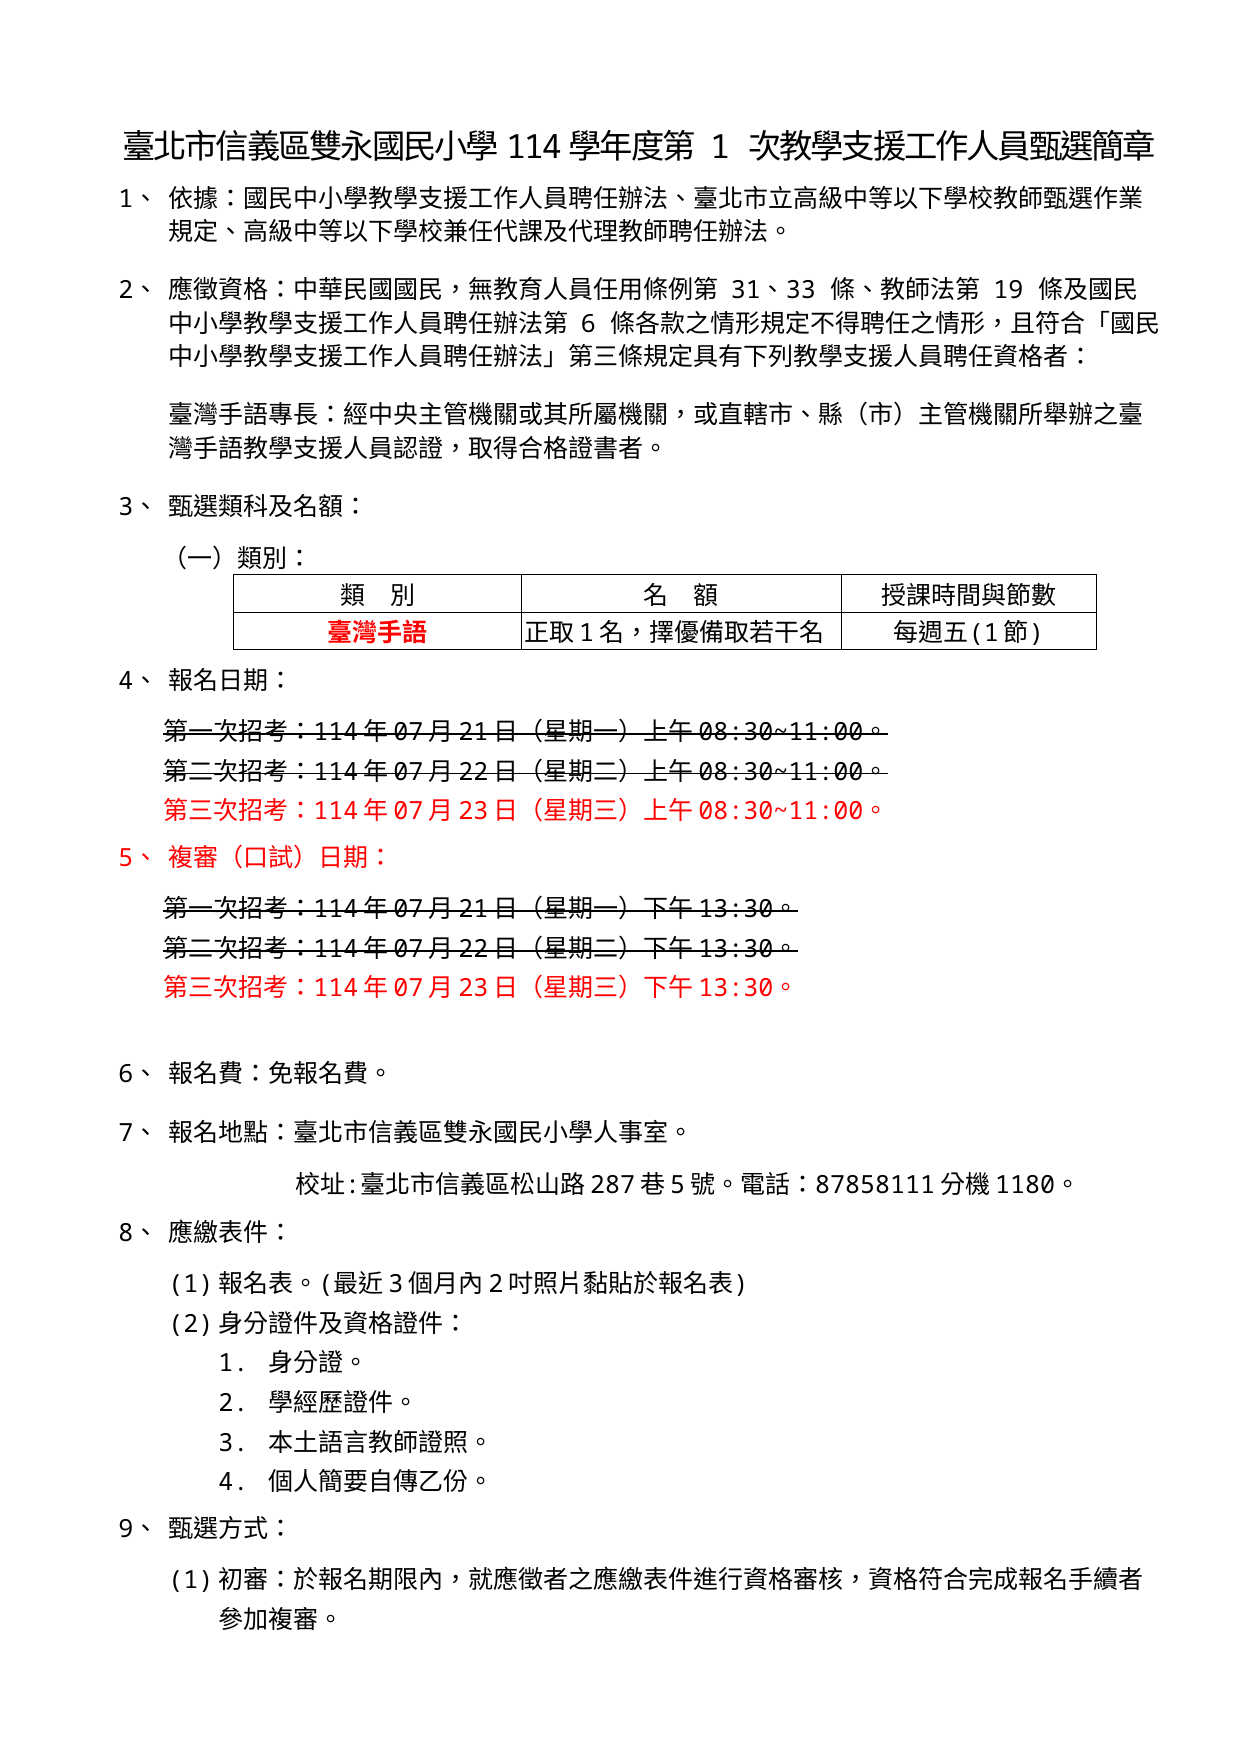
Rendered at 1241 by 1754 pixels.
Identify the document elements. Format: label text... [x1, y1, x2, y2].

table_header 名 額 [522, 575, 841, 612]
list 身分證件及資格證件： [168, 1300, 1162, 1339]
text 臺北市信義區雙永國民小學114學年度第 1 次教學支援工作人員甄選簡章 [118, 118, 1162, 168]
text 臺灣手語專長：經中央主管機關或其所屬機關，或直轄市、縣（市）主管機關所舉辦之臺灣手語教學支援人員認證，取得合格證書者。 [168, 397, 1162, 464]
list 報名表。(最近3個月內2吋照片黏貼於報名表) [168, 1260, 1162, 1300]
list 身分證。 [218, 1339, 1162, 1379]
list 報名費：免報名費。 [118, 1056, 1162, 1089]
text 第一次招考：114年07月21日（星期一）下午13:30。 [118, 885, 1162, 925]
list 本土語言教師證照。 [218, 1419, 1162, 1458]
list 報名日期： [118, 662, 1162, 696]
text 第一次招考：114年07月21日（星期一）上午08:30~11:00。 [118, 708, 1162, 748]
list 學經歷證件。 [218, 1379, 1162, 1419]
table_cell 每週五(1節) [842, 613, 1096, 649]
list 複審（口試）日期： [118, 839, 1162, 873]
list 甄選類科及名額： [118, 489, 1162, 522]
text 校址:臺北市信義區松山路287巷5號。電話：87858111分機1180。 [295, 1160, 1162, 1202]
list 初審：於報名期限內，就應徵者之應繳表件進行資格審核，資格符合完成報名手續者參加複審。 [168, 1556, 1162, 1635]
list 報名地點：臺北市信義區雙永國民小學人事室。 [118, 1114, 1162, 1148]
table_header 授課時間與節數 [842, 575, 1096, 612]
text （一）類別： [118, 535, 1162, 574]
list 應繳表件： [118, 1214, 1162, 1248]
list 依據：國民中小學教學支援工作人員聘任辦法、臺北市立高級中等以下學校教師甄選作業規定、高級中等以下學校兼任代課及代理教師聘任辦法。 [118, 181, 1162, 247]
table_cell 正取1名，擇優備取若干名 [522, 613, 841, 649]
list 應徵資格：中華民國國民，無教育人員任用條例第 31、33 條、教師法第 19 條及國民中小學教學支援工作人員聘任辦法第 6 條各款之情形規定不得聘任之情形，且符合「國民中小學教學支援工作人員聘任辦法」第三條規定具有下列教學支援人員聘任資格者： [118, 272, 1162, 372]
list 個人簡要自傳乙份。 [218, 1458, 1162, 1498]
text 第三次招考：114年07月23日（星期三）下午13:30。 [118, 964, 1162, 1004]
text 第三次招考：114年07月23日（星期三）上午08:30~11:00。 [118, 787, 1162, 827]
text 第二次招考：114年07月22日（星期二）下午13:30。 [118, 925, 1162, 964]
table_cell 臺灣手語 [234, 613, 521, 649]
text 第二次招考：114年07月22日（星期二）上午08:30~11:00。 [118, 748, 1162, 787]
list 甄選方式： [118, 1510, 1162, 1544]
table_header 類 別 [234, 575, 521, 612]
